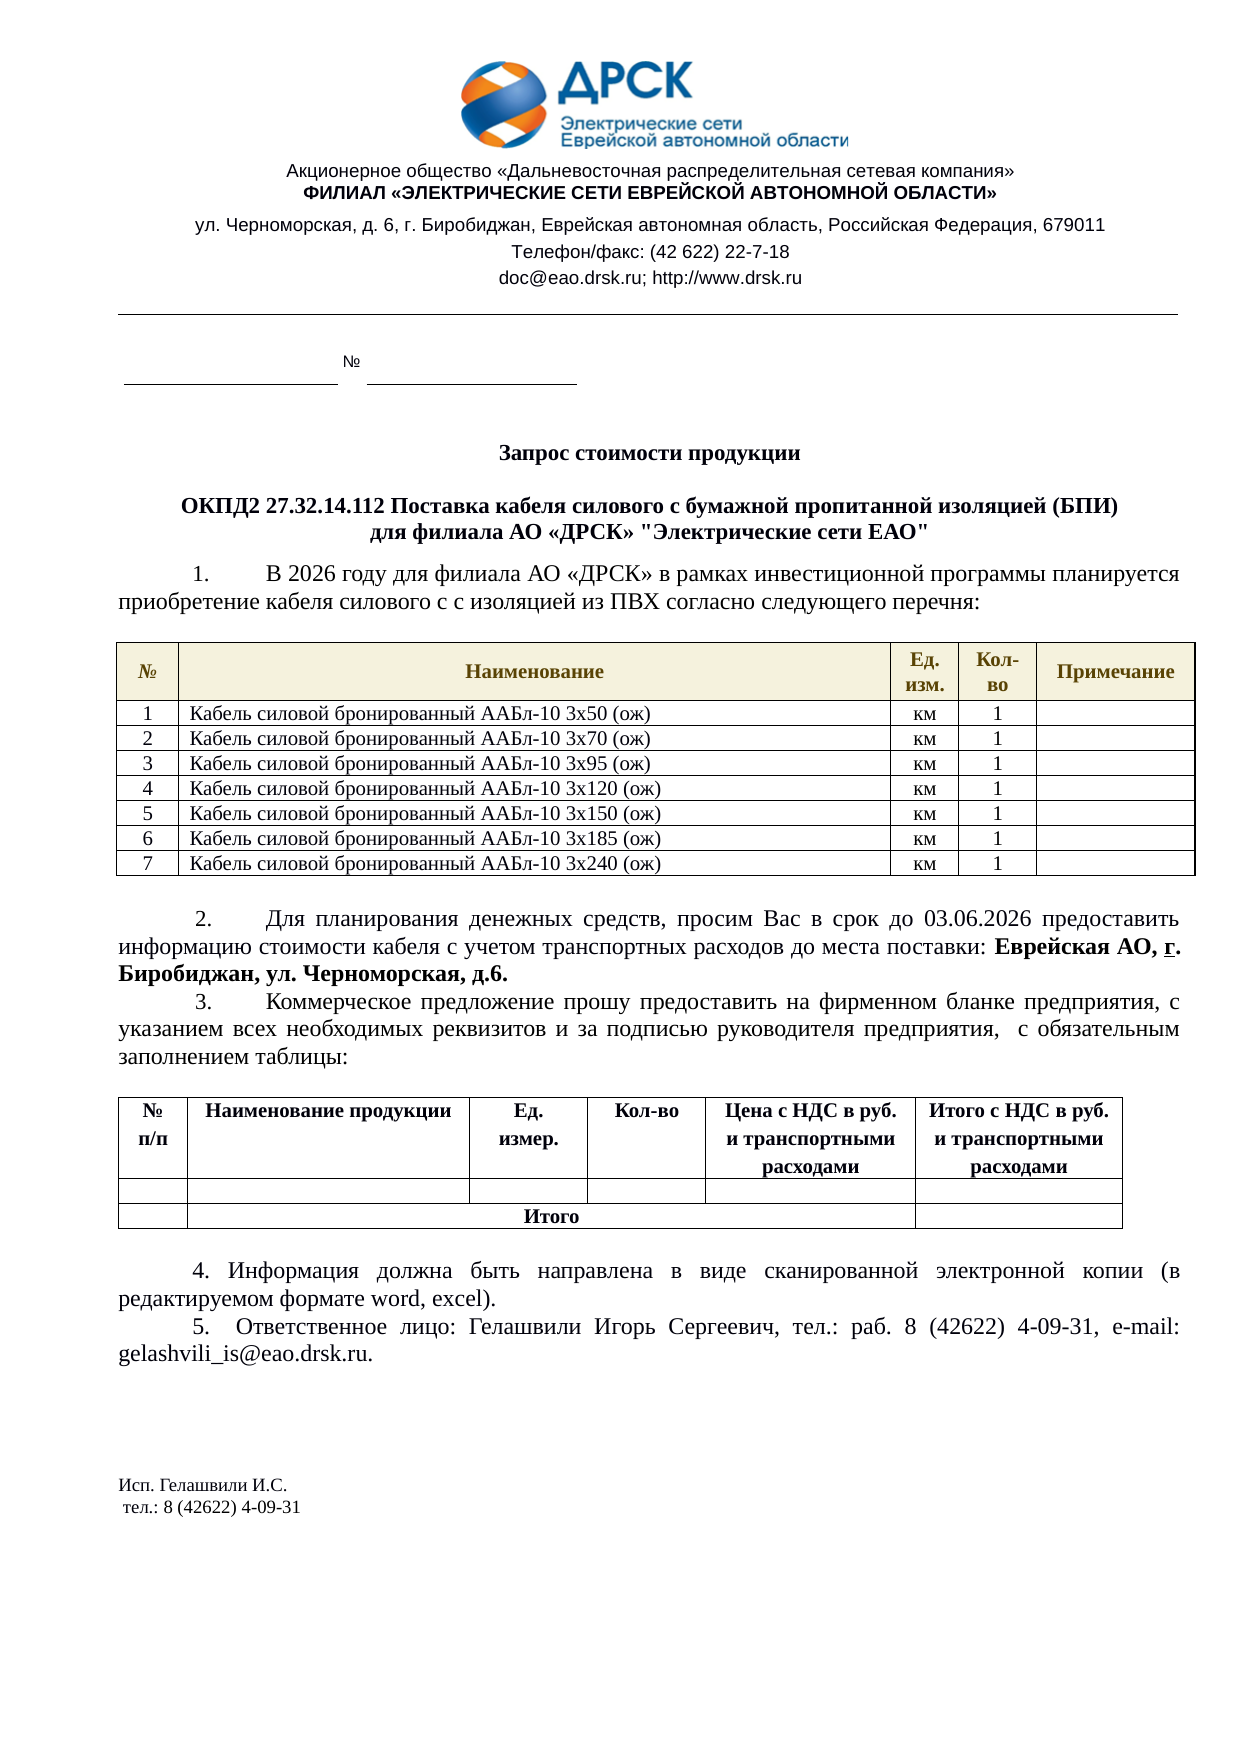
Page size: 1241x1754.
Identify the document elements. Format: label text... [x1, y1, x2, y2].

table_cell 1 [959, 826, 1036, 850]
text 4. Информация должна быть направлена в виде сканированной электронной копии (в редактируемом формате word, excel). [118, 1256, 1181, 1312]
table_header № п/п [119, 1098, 187, 1178]
table_cell [1037, 801, 1194, 825]
text № [342, 352, 367, 371]
table_cell [119, 1204, 187, 1228]
table_cell 4 [117, 776, 178, 800]
table_header Наименование [179, 643, 890, 700]
table_header Итого с НДС в руб. и транспортными расходами [916, 1098, 1122, 1178]
table_cell 2 [117, 726, 178, 750]
table_cell [1037, 726, 1194, 750]
table_cell Кабель силовой бронированный ААБл-10 3х70 (ож) [179, 726, 890, 750]
table_cell 1 [959, 726, 1036, 750]
list В 2026 году для филиала АО «ДРСК» в рамках инвестиционной программы планируется приобретение кабеля силового с с изоляцией из ПВХ согласно следующего перечня: [118, 559, 1181, 614]
table_cell doc@eao.drsk.ru; http://www.drsk.ru [118, 266, 1178, 289]
table_cell км [891, 801, 958, 825]
table_cell Кабель силовой бронированный ААБл-10 3х150 (ож) [179, 801, 890, 825]
table_header Кол-во [588, 1098, 705, 1178]
list Для планирования денежных средств, просим Вас в срок до 03.06.2026 предоставить информацию стоимости кабеля с учетом транспортных расходов до места поставки: Еврейская АО, г. Биробиджан, ул. Черноморская, д.6. [118, 904, 1181, 987]
table_cell км [891, 851, 958, 875]
list Коммерческое предложение прошу предоставить на фирменном бланке предприятия, с указанием всех необходимых реквизитов и за подписью руководителя предприятия, с обязательным заполнением таблицы: [118, 987, 1181, 1070]
table_cell Итого [188, 1204, 915, 1228]
table_header № [117, 643, 178, 700]
table_cell Кабель силовой бронированный ААБл-10 3х120 (ож) [179, 776, 890, 800]
table_cell [916, 1179, 1122, 1203]
table_cell [1037, 851, 1194, 875]
table_cell [1037, 751, 1194, 775]
table_header Примечание [1037, 643, 1194, 700]
table_cell [188, 1179, 469, 1203]
table_header Ед. измер. [470, 1098, 587, 1178]
table_header Наименование продукции [188, 1098, 469, 1178]
table_cell км [891, 726, 958, 750]
table_cell [470, 1179, 587, 1203]
table_cell [119, 1179, 187, 1203]
table_header Акционерное общество «Дальневосточная распределительная сетевая компания» ФИЛИАЛ «ЭЛЕКТРИЧЕСКИЕ СЕТИ ЕВРЕЙСКОЙ АВТОНОМНОЙ ОБЛАСТИ» [118, 160, 1178, 204]
text 5. Ответственное лицо: Гелашвили Игорь Сергеевич, тел.: раб. 8 (42622) 4-09-31, e-mail: gelashvili_is@eao.drsk.ru. [118, 1312, 1181, 1367]
table_cell км [891, 826, 958, 850]
text Исп. Гелашвили И.С. [118, 1474, 1181, 1496]
table_cell Кабель силовой бронированный ААБл-10 3х185 (ож) [179, 826, 890, 850]
table_cell [1037, 701, 1194, 725]
table_cell 1 [959, 776, 1036, 800]
text Запрос стоимости продукции [118, 439, 1181, 466]
table_cell Кабель силовой бронированный ААБл-10 3х50 (ож) [179, 701, 890, 725]
table_cell 1 [117, 701, 178, 725]
table_cell 6 [117, 826, 178, 850]
table_cell 7 [117, 851, 178, 875]
table_header Кол-во [959, 643, 1036, 700]
text ОКПД2 27.32.14.112 Поставка кабеля силового с бумажной пропитанной изоляцией (БПИ) [118, 492, 1181, 518]
table_cell 3 [117, 751, 178, 775]
table_cell [706, 1179, 915, 1203]
table_cell [1037, 826, 1194, 850]
table_cell 5 [117, 801, 178, 825]
table_cell Кабель силовой бронированный ААБл-10 3х95 (ож) [179, 751, 890, 775]
table_cell Кабель силовой бронированный ААБл-10 3х240 (ож) [179, 851, 890, 875]
text тел.: 8 (42622) 4-09-31 [118, 1496, 1181, 1517]
table_cell [1037, 776, 1194, 800]
text для филиала АО «ДРСК» "Электрические сети ЕАО" [118, 518, 1181, 544]
table_header Ед. изм. [891, 643, 958, 700]
picture [461, 61, 849, 150]
table_cell 1 [959, 751, 1036, 775]
table_cell 1 [959, 801, 1036, 825]
table_cell Телефон/факс: (42 622) 22-7-18 [118, 236, 1178, 266]
table_cell км [891, 751, 958, 775]
table_cell [916, 1204, 1122, 1228]
table_header Цена с НДС в руб. и транспортными расходами [706, 1098, 915, 1178]
table_cell 1 [959, 851, 1036, 875]
table_cell [118, 205, 1178, 213]
table_cell км [891, 701, 958, 725]
table_cell [588, 1179, 705, 1203]
table_cell [118, 290, 1178, 313]
table_cell км [891, 776, 958, 800]
table_cell 1 [959, 701, 1036, 725]
table_cell ул. Черноморская, д. 6, г. Биробиджан, Еврейская автономная область, Российская Федерация, 679011 [118, 213, 1178, 236]
